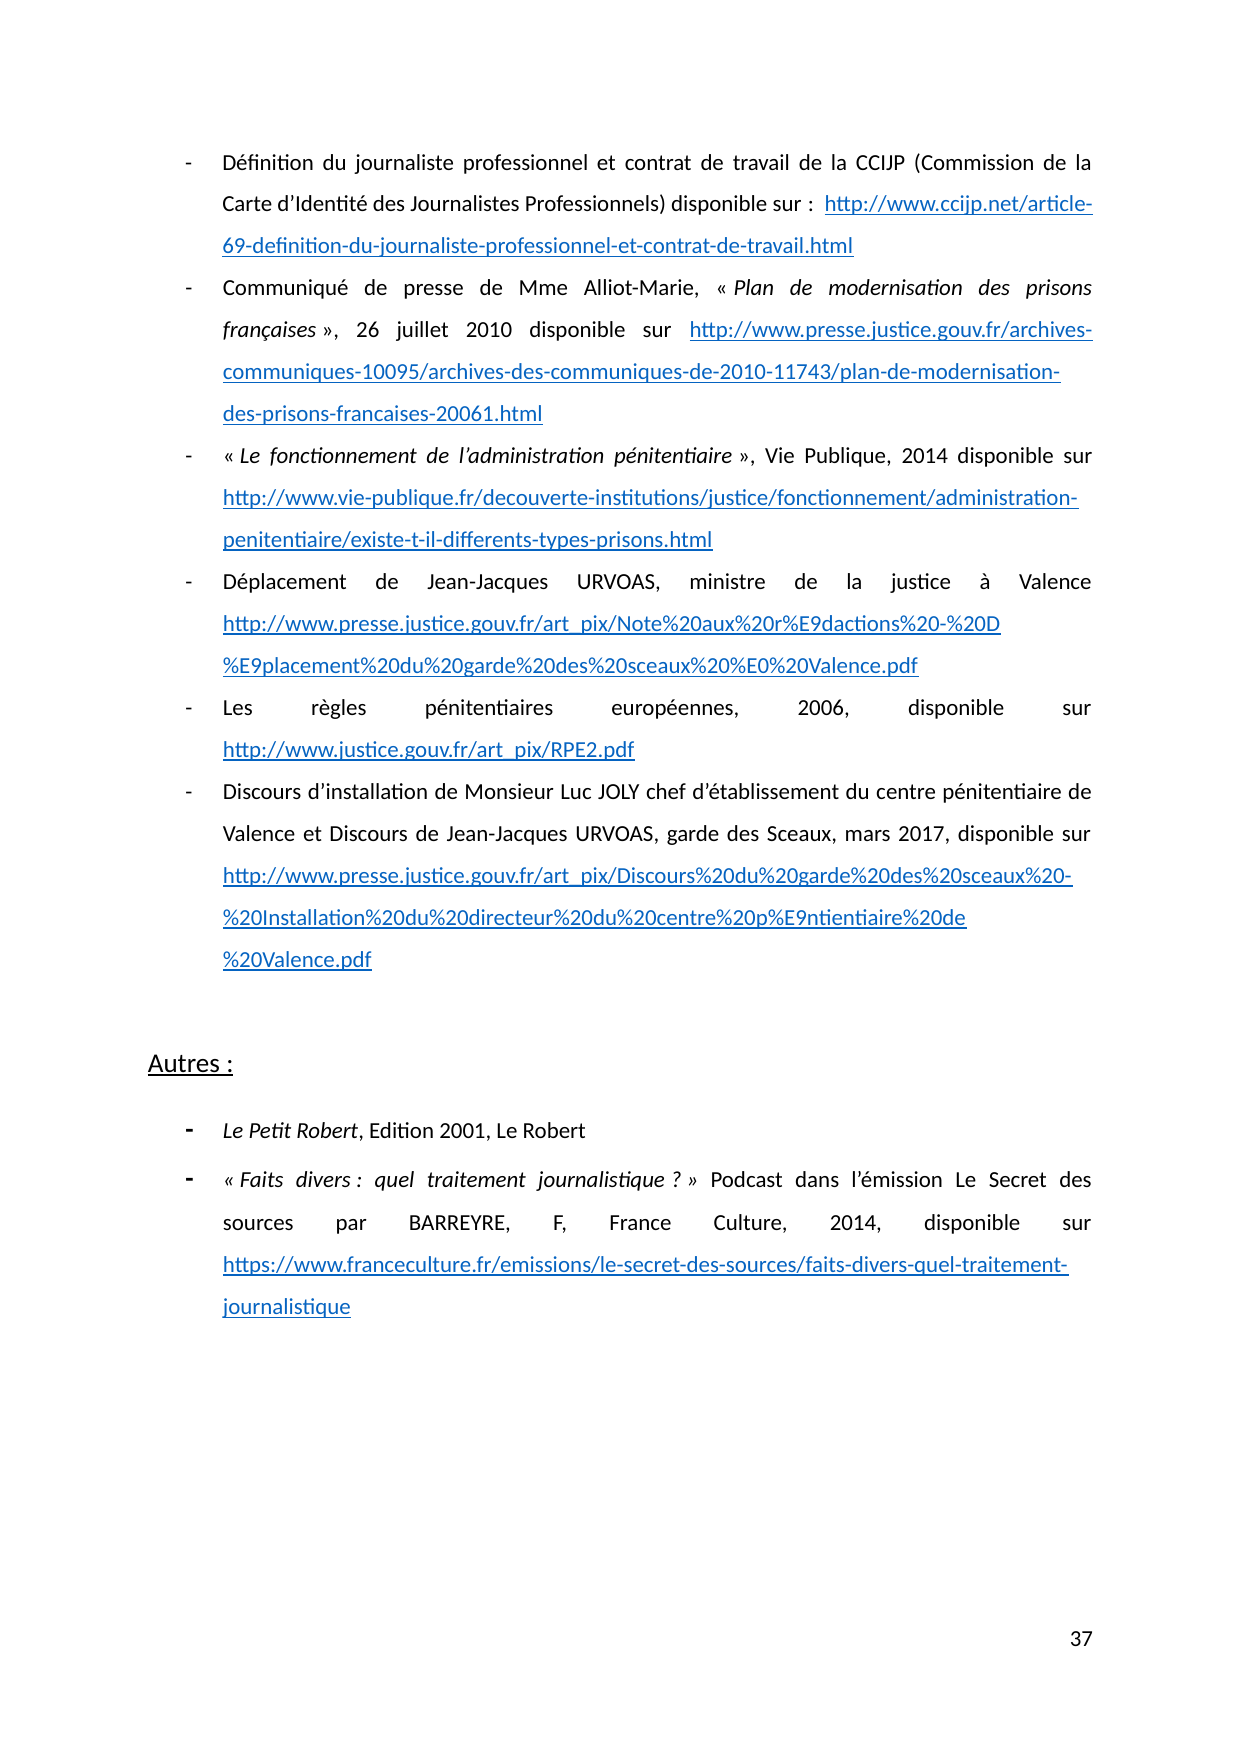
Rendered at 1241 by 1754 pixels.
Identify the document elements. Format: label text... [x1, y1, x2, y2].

list « Le fonctionnement de l’administration pénitentiaire », Vie Publique, 2014 disponible sur http://www.vie-publique.fr/decouverte-institutions/justice/fonctionnement/administration-penitentiaire/existe-t-il-differents-types-prisons.html [185, 441, 1093, 553]
list Discours d’installation de Monsieur Luc JOLY chef d’établissement du centre pénitentiaire de Valence et Discours de Jean-Jacques URVOAS, garde des Sceaux, mars 2017, disponible sur http://www.presse.justice.gouv.fr/art_pix/Discours%20du%20garde%20des%20sceaux%20-%20Installation%20du%20directeur%20du%20centre%20p%E9ntientiaire%20de%20Valence.pdf [185, 777, 1093, 973]
list Déplacement de Jean-Jacques URVOAS, ministre de la justice à Valence http://www.presse.justice.gouv.fr/art_pix/Note%20aux%20r%E9dactions%20-%20D%E9placement%20du%20garde%20des%20sceaux%20%E0%20Valence.pdf [185, 567, 1093, 679]
list Les règles pénitentiaires européennes, 2006, disponible sur http://www.justice.gouv.fr/art_pix/RPE2.pdf [185, 693, 1093, 763]
list Définition du journaliste professionnel et contrat de travail de la CCIJP (Commission de la Carte d’Identité des Journalistes Professionnels) disponible sur : http://www.ccijp.net/article-69-definition-du-journaliste-professionnel-et-contrat-de-travail.html [185, 148, 1093, 259]
list « Faits divers : quel traitement journalistique ? » Podcast dans l’émission Le Secret des sources par BARREYRE, F, France Culture, 2014, disponible sur https://www.franceculture.fr/emissions/le-secret-des-sources/faits-divers-quel-traitement-journalistique [185, 1161, 1093, 1320]
text Autres : [148, 1046, 1093, 1079]
list Communiqué de presse de Mme Alliot-Marie, « Plan de modernisation des prisons françaises », 26 juillet 2010 disponible sur http://www.presse.justice.gouv.fr/archives-communiques-10095/archives-des-communiques-de-2010-11743/plan-de-modernisation-des-prisons-francaises-20061.html [185, 273, 1093, 427]
list Le Petit Robert, Edition 2001, Le Robert [185, 1112, 1093, 1145]
